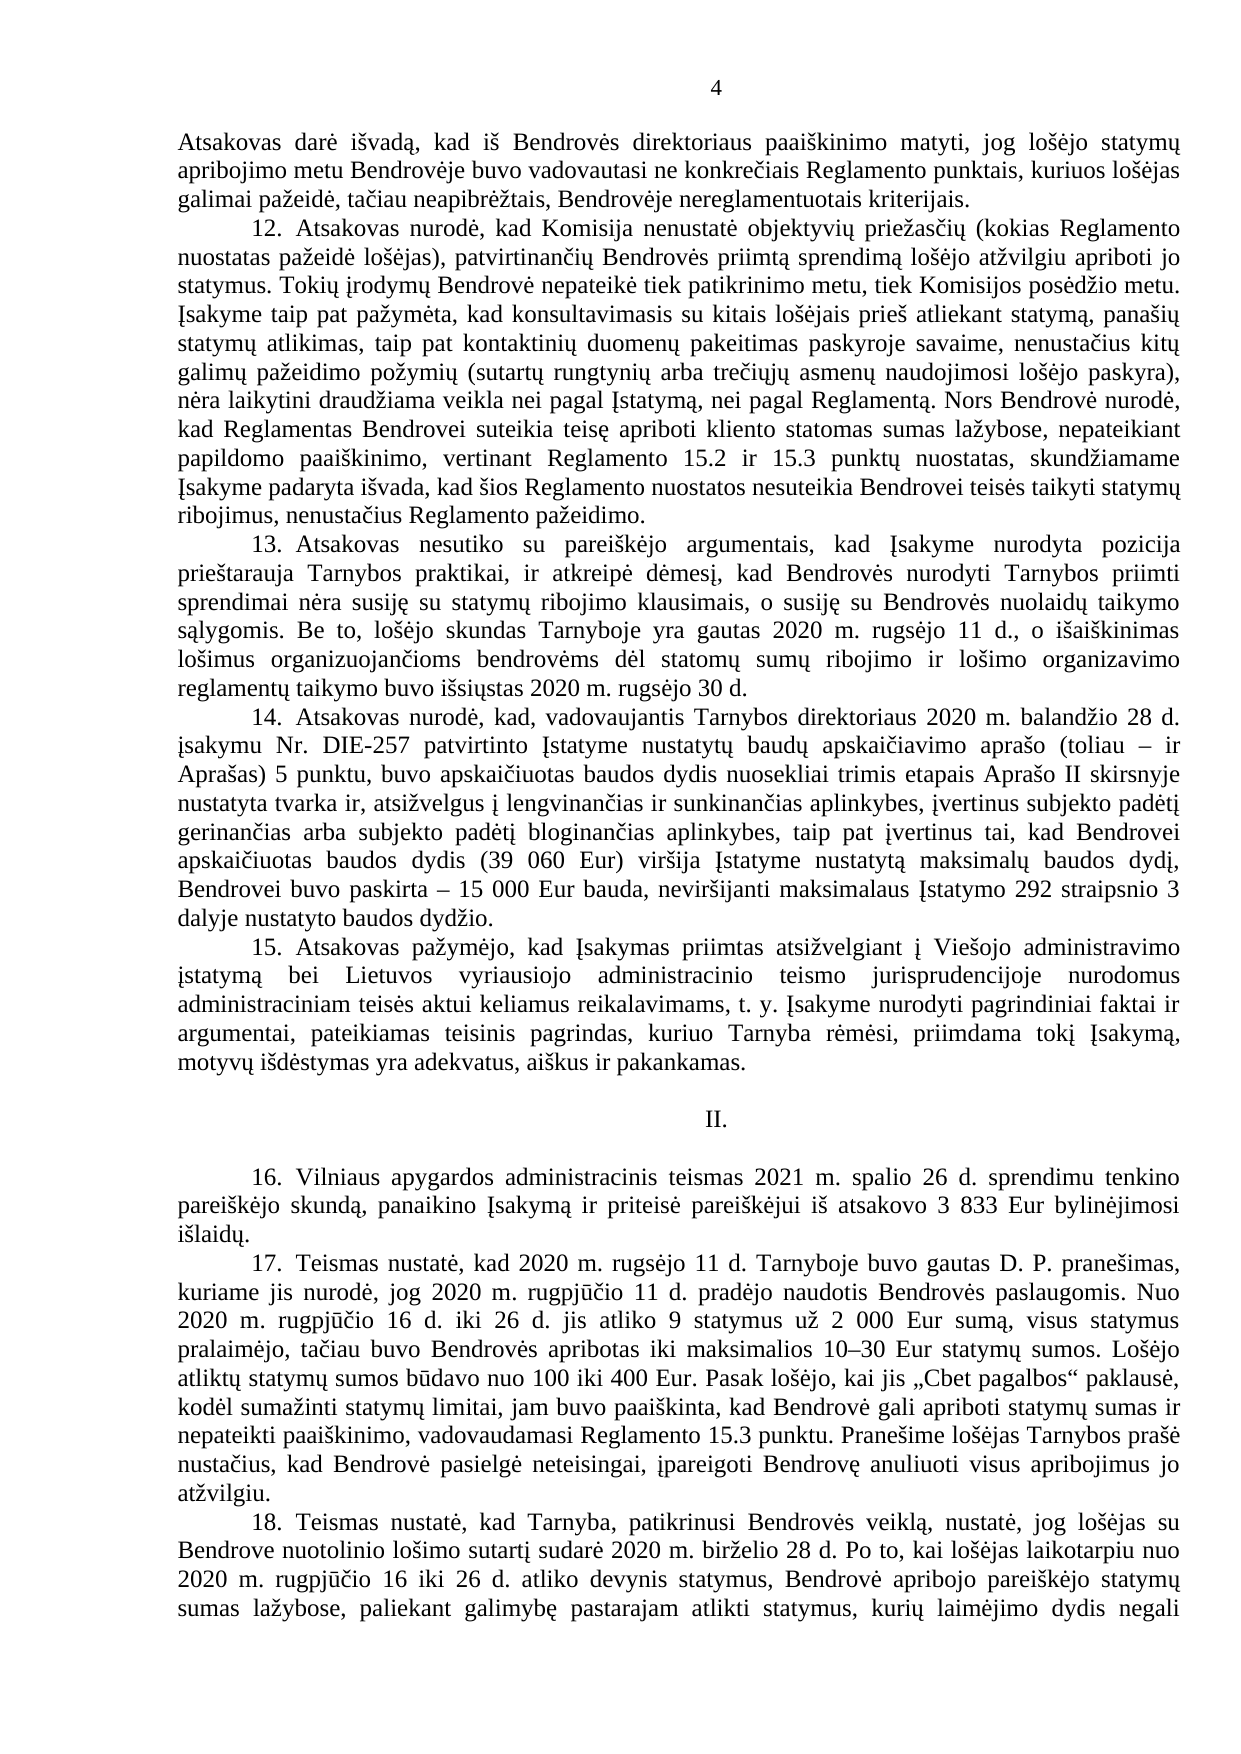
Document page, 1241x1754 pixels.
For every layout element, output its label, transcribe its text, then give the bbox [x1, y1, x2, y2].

text 18. Teismas nustatė, kad Tarnyba, patikrinusi Bendrovės veiklą, nustatė, jog lošėjas su Bendrove nuotolinio lošimo sutartį sudarė 2020 m. birželio 28 d. Po to, kai lošėjas laikotarpiu nuo 2020 m. rugpjūčio 16 iki 26 d. atliko devynis statymus, Bendrovė apribojo pareiškėjo statymų sumas lažybose, paliekant galimybę pastarajam atlikti statymus, kurių laimėjimo dydis negali [177, 1507, 1181, 1622]
text 12. Atsakovas nurodė, kad Komisija nenustatė objektyvių priežasčių (kokias Reglamento nuostatas pažeidė lošėjas), patvirtinančių Bendrovės priimtą sprendimą lošėjo atžvilgiu apriboti jo statymus. Tokių įrodymų Bendrovė nepateikė tiek patikrinimo metu, tiek Komisijos posėdžio metu. Įsakyme taip pat pažymėta, kad konsultavimasis su kitais lošėjais prieš atliekant statymą, panašių statymų atlikimas, taip pat kontaktinių duomenų pakeitimas paskyroje savaime, nenustačius kitų galimų pažeidimo požymių (sutartų rungtynių arba trečiųjų asmenų naudojimosi lošėjo paskyra), nėra laikytini draudžiama veikla nei pagal Įstatymą, nei pagal Reglamentą. Nors Bendrovė nurodė, kad Reglamentas Bendrovei suteikia teisę apriboti kliento statomas sumas lažybose, nepateikiant papildomo paaiškinimo, vertinant Reglamento 15.2 ir 15.3 punktų nuostatas, skundžiamame Įsakyme padaryta išvada, kad šios Reglamento nuostatos nesuteikia Bendrovei teisės taikyti statymų ribojimus, nenustačius Reglamento pažeidimo. [177, 213, 1181, 529]
text Atsakovas darė išvadą, kad iš Bendrovės direktoriaus paaiškinimo matyti, jog lošėjo statymų apribojimo metu Bendrovėje buvo vadovautasi ne konkrečiais Reglamento punktais, kuriuos lošėjas galimai pažeidė, tačiau neapibrėžtais, Bendrovėje nereglamentuotais kriterijais. [177, 127, 1181, 213]
text II. [177, 1104, 1181, 1133]
text 15. Atsakovas pažymėjo, kad Įsakymas priimtas atsižvelgiant į Viešojo administravimo įstatymą bei Lietuvos vyriausiojo administracinio teismo jurisprudencijoje nurodomus administraciniam teisės aktui keliamus reikalavimams, t. y. Įsakyme nurodyti pagrindiniai faktai ir argumentai, pateikiamas teisinis pagrindas, kuriuo Tarnyba rėmėsi, priimdama tokį Įsakymą, motyvų išdėstymas yra adekvatus, aiškus ir pakankamas. [177, 932, 1181, 1075]
text 16. Vilniaus apygardos administracinis teismas 2021 m. spalio 26 d. sprendimu tenkino pareiškėjo skundą, panaikino Įsakymą ir priteisė pareiškėjui iš atsakovo 3 833 Eur bylinėjimosi išlaidų. [177, 1162, 1181, 1248]
text 13. Atsakovas nesutiko su pareiškėjo argumentais, kad Įsakyme nurodyta pozicija prieštarauja Tarnybos praktikai, ir atkreipė dėmesį, kad Bendrovės nurodyti Tarnybos priimti sprendimai nėra susiję su statymų ribojimo klausimais, o susiję su Bendrovės nuolaidų taikymo sąlygomis. Be to, lošėjo skundas Tarnyboje yra gautas 2020 m. rugsėjo 11 d., o išaiškinimas lošimus organizuojančioms bendrovėms dėl statomų sumų ribojimo ir lošimo organizavimo reglamentų taikymo buvo išsiųstas 2020 m. rugsėjo 30 d. [177, 529, 1181, 702]
text 17. Teismas nustatė, kad 2020 m. rugsėjo 11 d. Tarnyboje buvo gautas D. P. pranešimas, kuriame jis nurodė, jog 2020 m. rugpjūčio 11 d. pradėjo naudotis Bendrovės paslaugomis. Nuo 2020 m. rugpjūčio 16 d. iki 26 d. jis atliko 9 statymus už 2 000 Eur sumą, visus statymus pralaimėjo, tačiau buvo Bendrovės apribotas iki maksimalios 10–30 Eur statymų sumos. Lošėjo atliktų statymų sumos būdavo nuo 100 iki 400 Eur. Pasak lošėjo, kai jis „Cbet pagalbos“ paklausė, kodėl sumažinti statymų limitai, jam buvo paaiškinta, kad Bendrovė gali apriboti statymų sumas ir nepateikti paaiškinimo, vadovaudamasi Reglamento 15.3 punktu. Pranešime lošėjas Tarnybos prašė nustačius, kad Bendrovė pasielgė neteisingai, įpareigoti Bendrovę anuliuoti visus apribojimus jo atžvilgiu. [177, 1248, 1181, 1507]
text 14. Atsakovas nurodė, kad, vadovaujantis Tarnybos direktoriaus 2020 m. balandžio 28 d. įsakymu Nr. DIE-257 patvirtinto Įstatyme nustatytų baudų apskaičiavimo aprašo (toliau – ir Aprašas) 5 punktu, buvo apskaičiuotas baudos dydis nuosekliai trimis etapais Aprašo II skirsnyje nustatyta tvarka ir, atsižvelgus į lengvinančias ir sunkinančias aplinkybes, įvertinus subjekto padėtį gerinančias arba subjekto padėtį bloginančias aplinkybes, taip pat įvertinus tai, kad Bendrovei apskaičiuotas baudos dydis (39 060 Eur) viršija Įstatyme nustatytą maksimalų baudos dydį, Bendrovei buvo paskirta – 15 000 Eur bauda, neviršijanti maksimalaus Įstatymo 292 straipsnio 3 dalyje nustatyto baudos dydžio. [177, 702, 1181, 932]
